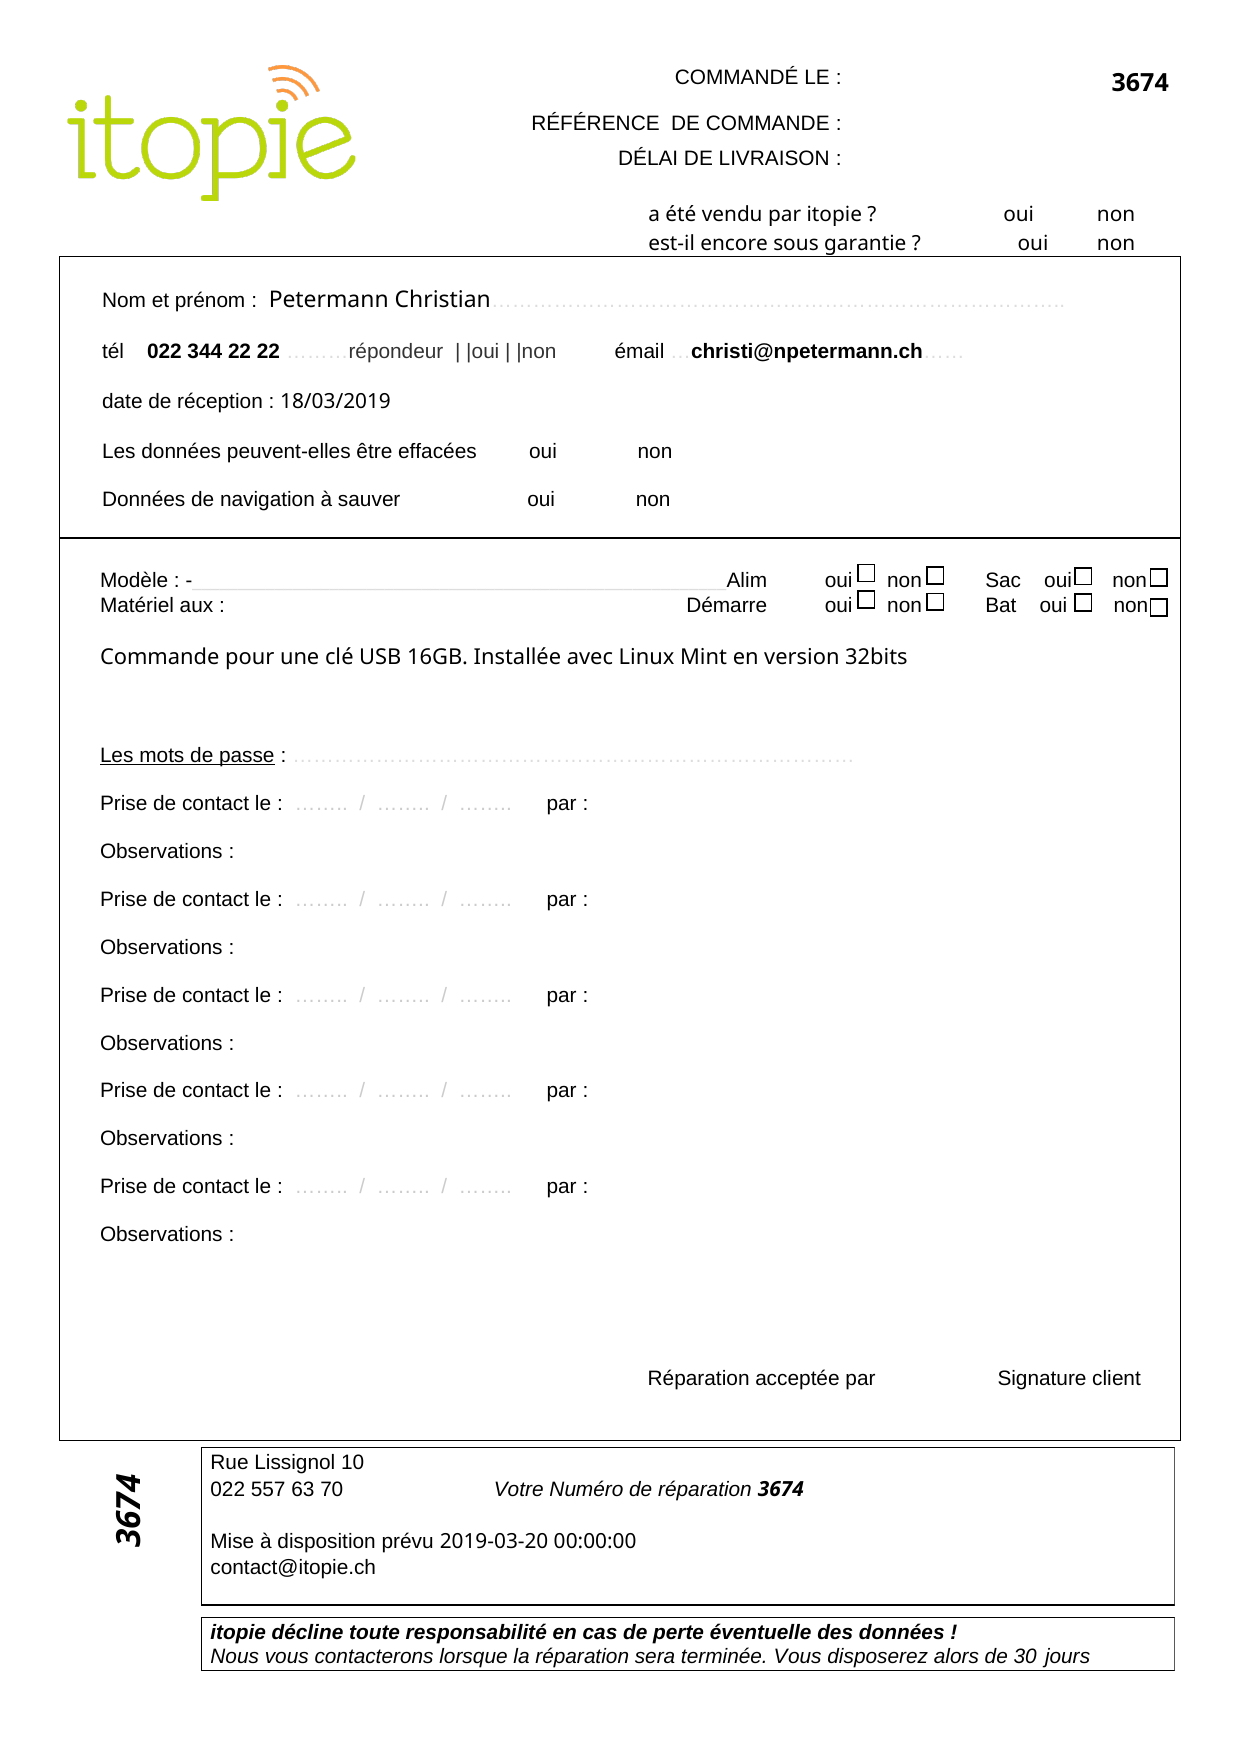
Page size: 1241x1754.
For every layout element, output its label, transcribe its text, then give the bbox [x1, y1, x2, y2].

table_cell DÉLAI DE LIVRAISON : [490, 140, 847, 175]
text date de réception : 18/03/2019 [60, 383, 1180, 415]
text Prise de contact le : …….. / …….. / …….. par : [60, 1171, 1180, 1198]
text Observations : [60, 1123, 1180, 1150]
text Prise de contact le : …….. / …….. / …….. par : [60, 883, 1180, 911]
table_header Rue Lissignol 10 022 557 63 70 Votre Numéro de réparation 3674 Mise à disposition prévu 2019-03-20 00:00:00 contact@itopie.ch [195, 1441, 1180, 1611]
text Commande pour une clé USB 16GB. Installée avec Linux Mint en version 32bits [60, 638, 1180, 671]
text Observations : [60, 836, 1180, 863]
table_header 3674 [59, 1441, 195, 1677]
text Modèle : - Alim oui non Sac oui non [60, 562, 856, 590]
table_cell [847, 140, 1180, 175]
text Modèle : - Alim oui non Sac oui non [948, 562, 1180, 590]
table_cell [847, 105, 1180, 140]
text est-il encore sous garantie ? oui non [59, 228, 1181, 256]
text Prise de contact le : …….. / …….. / …….. par : [60, 979, 1180, 1006]
text Prise de contact le : …….. / …….. / …….. par : [60, 788, 1180, 815]
text Observations : [60, 1219, 1180, 1246]
text Données de navigation à sauver oui non [60, 484, 1180, 511]
picture [67, 65, 356, 201]
text Nom et prénom : Petermann Christian……………………………………………………………………….. [60, 280, 1180, 314]
table_cell itopie décline toute responsabilité en cas de perte éventuelle des données ! Nous vous contacterons lorsque la réparation sera terminée. Vous disposerez alors de 30 jours [195, 1611, 1180, 1677]
text Prise de contact le : …….. / …….. / …….. par : [60, 1075, 1180, 1102]
text Les données peuvent-elles être effacées oui non [60, 436, 1180, 463]
text Les mots de passe : ……………………………………………………………………… [60, 740, 1180, 767]
text Observations : [60, 931, 1180, 958]
text a été vendu par itopie ? oui non [59, 199, 1181, 228]
table_header COMMANDÉ LE : [490, 59, 847, 104]
text Modèle : - Alim oui non Sac oui non [879, 562, 925, 590]
text Matériel aux : Démarre oui non Bat oui non [60, 590, 1180, 617]
table_header 3674 [847, 59, 1180, 104]
text Réparation acceptée par Signature client [60, 1363, 1180, 1390]
table_cell RÉFÉRENCE DE COMMANDE : [490, 105, 847, 140]
text tél 022 344 22 22 ………répondeur | |oui | |non émail …christi@npetermann.ch…… [60, 335, 1180, 362]
text Observations : [60, 1027, 1180, 1054]
